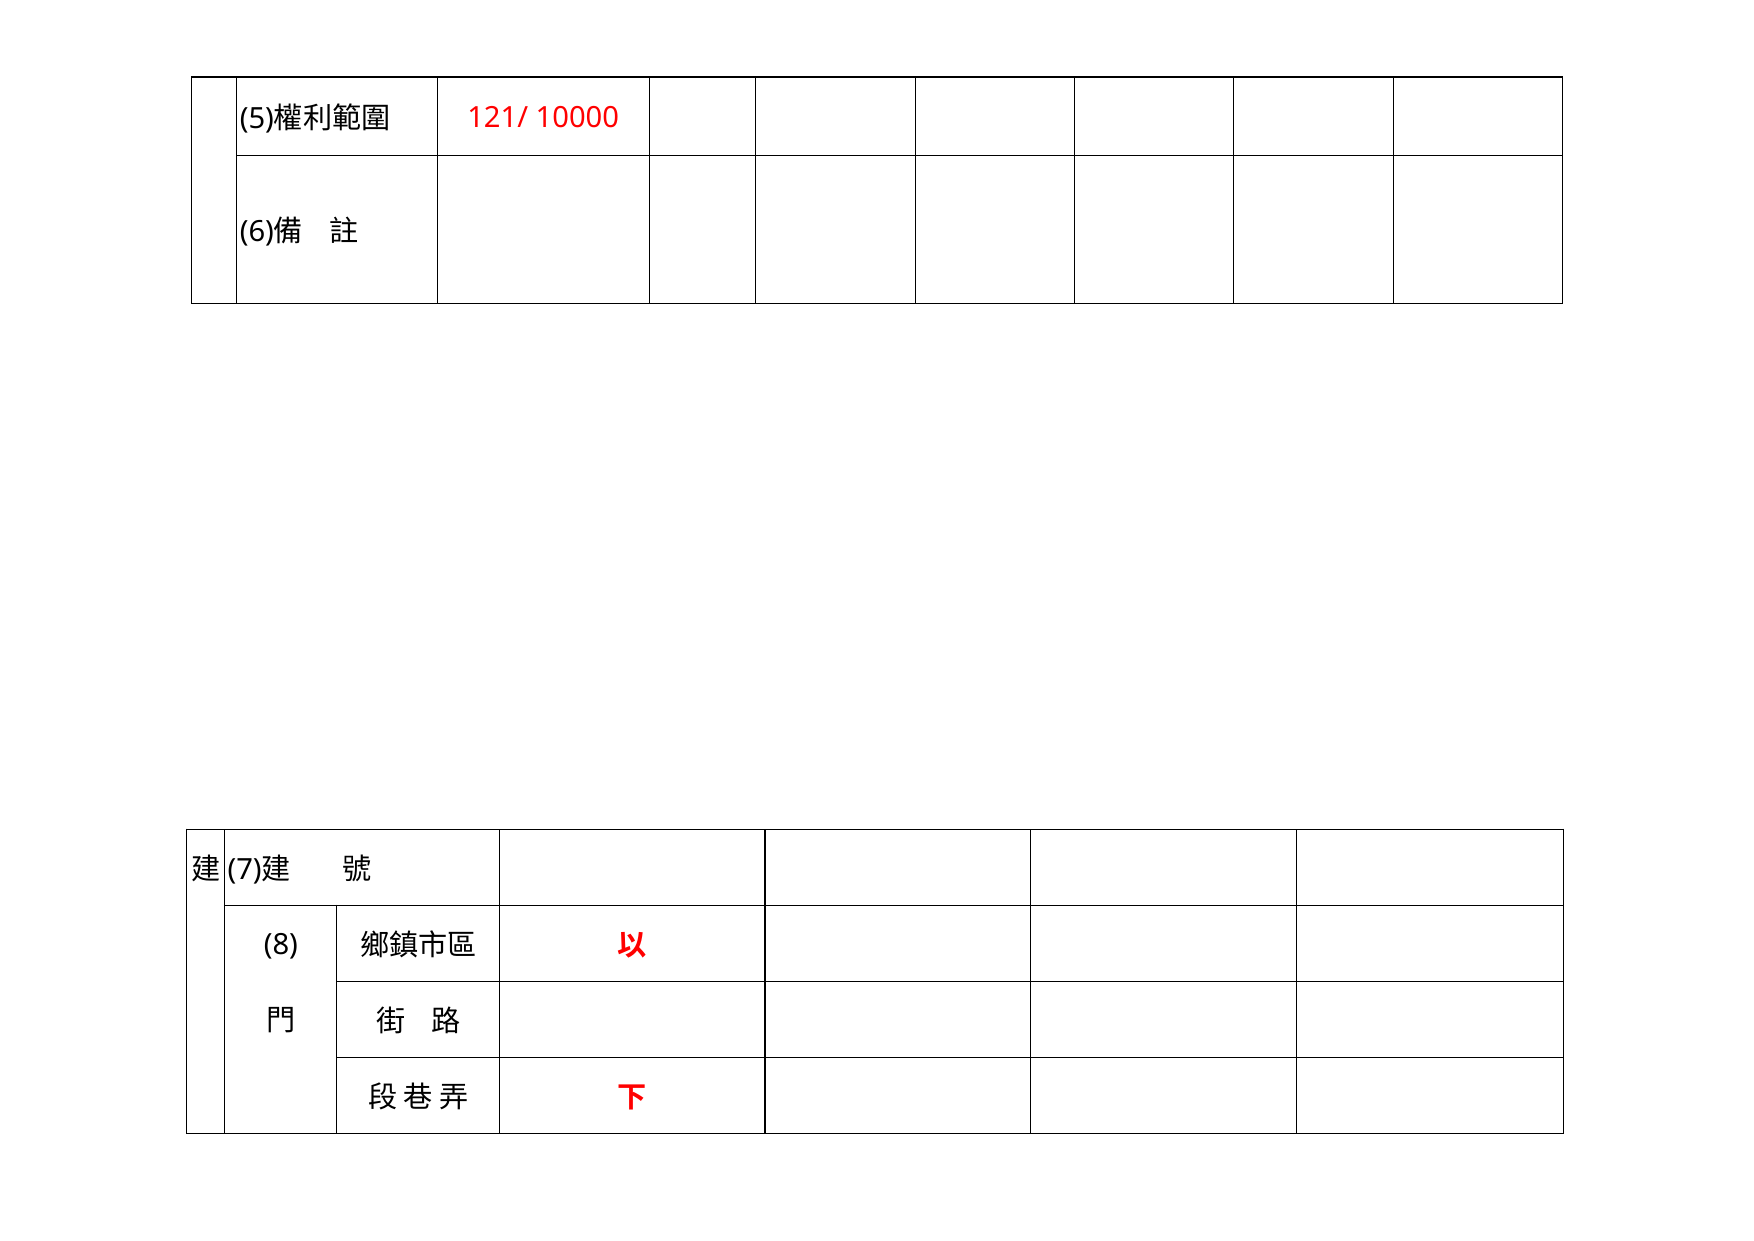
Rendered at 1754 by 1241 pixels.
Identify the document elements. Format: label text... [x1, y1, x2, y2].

table_cell 土 地 標 示 [192, 78, 236, 302]
table_cell [1394, 78, 1562, 155]
table_header [1297, 830, 1563, 904]
table_cell 以 [500, 906, 764, 981]
table_header [766, 830, 1030, 904]
table_cell [438, 156, 649, 302]
table_cell [1031, 906, 1296, 981]
table_header [500, 830, 764, 904]
table_cell [1031, 1058, 1296, 1133]
table_cell [1075, 78, 1233, 155]
table_cell [766, 906, 1030, 981]
table_cell [1234, 156, 1393, 302]
table_cell [916, 78, 1074, 155]
table_cell [766, 1058, 1030, 1133]
table_header (7)建 號 [225, 830, 499, 904]
table_cell [650, 156, 755, 302]
table_cell [766, 982, 1030, 1057]
table_cell 段 巷 弄 [337, 1058, 499, 1133]
table_cell [1234, 78, 1393, 155]
table_cell [1031, 982, 1296, 1057]
table_cell 下 [500, 1058, 764, 1133]
table_header [1031, 830, 1296, 904]
table_cell (8) 門 牌 [225, 906, 336, 1133]
table_cell [1075, 156, 1233, 302]
table_header 建 [187, 830, 224, 1133]
table_cell [756, 156, 915, 302]
table_cell [1297, 906, 1563, 981]
table_cell [916, 156, 1074, 302]
table_cell (6)備 註 [237, 156, 437, 302]
table_cell [1394, 156, 1562, 302]
table_cell [1297, 1058, 1563, 1133]
table_cell [500, 982, 764, 1057]
table_cell (5)權利範圍 [237, 78, 437, 155]
table_cell [756, 78, 915, 155]
table_cell 鄉鎮市區 [337, 906, 499, 981]
table_cell 街 路 [337, 982, 499, 1057]
table_cell 121/ 10000 [438, 78, 649, 155]
table_cell [650, 78, 755, 155]
table_cell [1297, 982, 1563, 1057]
